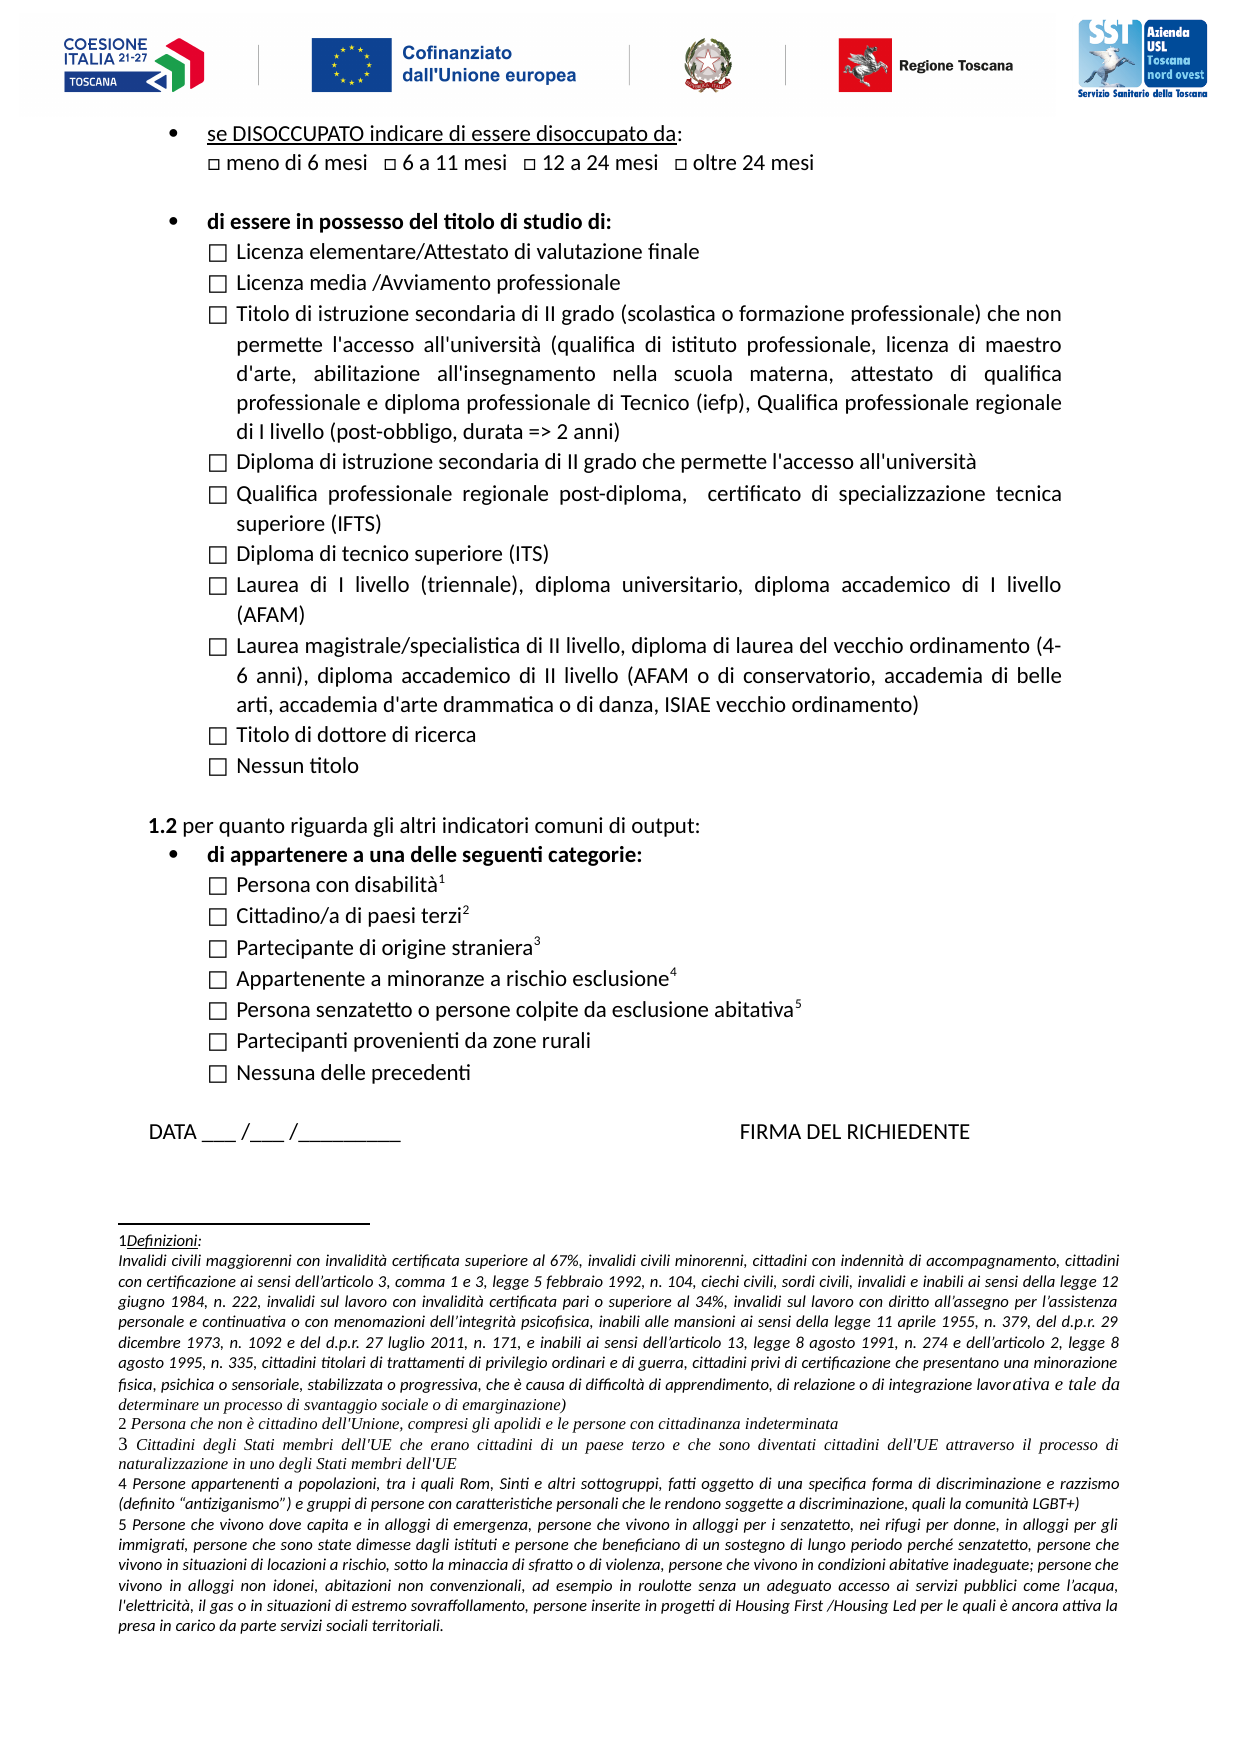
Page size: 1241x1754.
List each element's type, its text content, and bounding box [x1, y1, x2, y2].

list Persone appartenenti a popolazioni, tra i quali Rom, Sinti e altri sottogruppi, fatti oggetto di una specifica forma di discriminazione e razzismo (definito “antiziganismo”) e gruppi di persone con caratteristiche personali che le rendono soggette a discriminazione, quali la comunità LGBT+) [118, 1473, 1122, 1514]
list Licenza media /Avviamento professionale [207, 266, 1063, 297]
list Partecipanti provenienti da zone rurali [207, 1024, 1063, 1056]
list Persone che vivono dove capita e in alloggi di emergenza, persone che vivono in alloggi per i senzatetto, nei rifugi per donne, in alloggi per gli immigrati, persone che sono state dimesse dagli istituti e persone che beneficiano di un sostegno di lungo periodo perché senzatetto, persone che vivono in situazioni di locazioni a rischio, sotto la minaccia di sfratto o di violenza, persone che vivono in condizioni abitative inadeguate; persone che vivono in alloggi non idonei, abitazioni non convenzionali, ad esempio in roulotte senza un adeguato accesso ai servizi pubblici come l’acqua, l'elettricità, il gas o in situazioni di estremo sovraffollamento, persone inserite in progetti di Housing First /Housing Led per le quali è ancora attiva la presa in carico da parte servizi sociali territoriali. [118, 1514, 1122, 1636]
list se DISOCCUPATO indicare di essere disoccupato da: [169, 118, 1063, 147]
list Definizioni: [118, 1230, 1122, 1251]
list Titolo di istruzione secondaria di II grado (scolastica o formazione professionale) che non permette l'accesso all'università (qualifica di istituto professionale, licenza di maestro d'arte, abilitazione all'insegnamento nella scuola materna, attestato di qualifica professionale e diploma professionale di Tecnico (iefp), Qualifica professionale regionale di I livello (post-obbligo, durata => 2 anni) [207, 297, 1063, 445]
list Nessuna delle precedenti [207, 1056, 1063, 1087]
list Laurea magistrale/specialistica di II livello, diploma di laurea del vecchio ordinamento (4-6 anni), diploma accademico di II livello (AFAM o di conservatorio, accademia di belle arti, accademia d'arte drammatica o di danza, ISIAE vecchio ordinamento) [207, 628, 1063, 718]
list Nessun titolo [207, 749, 1063, 781]
list Appartenente a minoranze a rischio esclusione [207, 962, 1063, 993]
list Diploma di istruzione secondaria di II grado che permette l'accesso all'università [207, 445, 1063, 476]
list Cittadino/a di paesi terzi [207, 899, 1063, 931]
list Licenza elementare/Attestato di valutazione finale [207, 235, 1063, 266]
list Qualifica professionale regionale post-diploma, certificato di specializzazione tecnica superiore (IFTS) [207, 476, 1063, 537]
list di essere in possesso del titolo di studio di: [169, 206, 1063, 235]
list Invalidi civili maggiorenni con invalidità certificata superiore al 67%, invalidi civili minorenni, cittadini con indennità di accompagnamento, cittadini con certificazione ai sensi dell’articolo 3, comma 1 e 3, legge 5 febbraio 1992, n. 104, ciechi civili, sordi civili, invalidi e inabili ai sensi della legge 12 giugno 1984, n. 222, invalidi sul lavoro con invalidità certificata pari o superiore al 34%, invalidi sul lavoro con diritto all’assegno per l’assistenza personale e continuativa o con menomazioni dell’integrità psicofisica, inabili alle mansioni ai sensi della legge 11 aprile 1955, n. 379, del d.p.r. 29 dicembre 1973, n. 1092 e del d.p.r. 27 luglio 2011, n. 171, e inabili ai sensi dell’articolo 13, legge 8 agosto 1991, n. 274 e dell’articolo 2, legge 8 agosto 1995, n. 335, cittadini titolari di trattamenti di privilegio ordinari e di guerra, cittadini privi di certificazione che presentano una minorazione fisica, psichica o sensoriale, stabilizzata o progressiva, che è causa di difficoltà di apprendimento, di relazione o di integrazione lavorativa e tale da determinare un processo di svantaggio sociale o di emarginazione) [118, 1251, 1122, 1413]
picture [18, 13, 1056, 117]
list Cittadini degli Stati membri dell'UE che erano cittadini di un paese terzo e che sono diventati cittadini dell'UE attraverso il processo di naturalizzazione in uno degli Stati membri dell'UE [118, 1433, 1122, 1473]
list Persona con disabilità [207, 868, 1063, 899]
picture [1074, 14, 1212, 101]
list Titolo di dottore di ricerca [207, 718, 1063, 749]
text DATA ___ /___ /_________ FIRMA DEL RICHIEDENTE [118, 1116, 1066, 1174]
list Persona senzatetto o persone colpite da esclusione abitativa [207, 993, 1063, 1024]
list Partecipante di origine straniera [207, 931, 1063, 962]
list Persona che non è cittadino dell'Unione, compresi gli apolidi e le persone con cittadinanza indeterminata [118, 1413, 1122, 1433]
text 1.2 per quanto riguarda gli altri indicatori comuni di output: [148, 810, 1063, 839]
list Diploma di tecnico superiore (ITS) [207, 537, 1063, 568]
list di appartenere a una delle seguenti categorie: [169, 839, 1063, 868]
text □ meno di 6 mesi □ 6 a 11 mesi □ 12 a 24 mesi □ oltre 24 mesi [207, 147, 1063, 176]
list Laurea di I livello (triennale), diploma universitario, diploma accademico di I livello (AFAM) [207, 568, 1063, 628]
